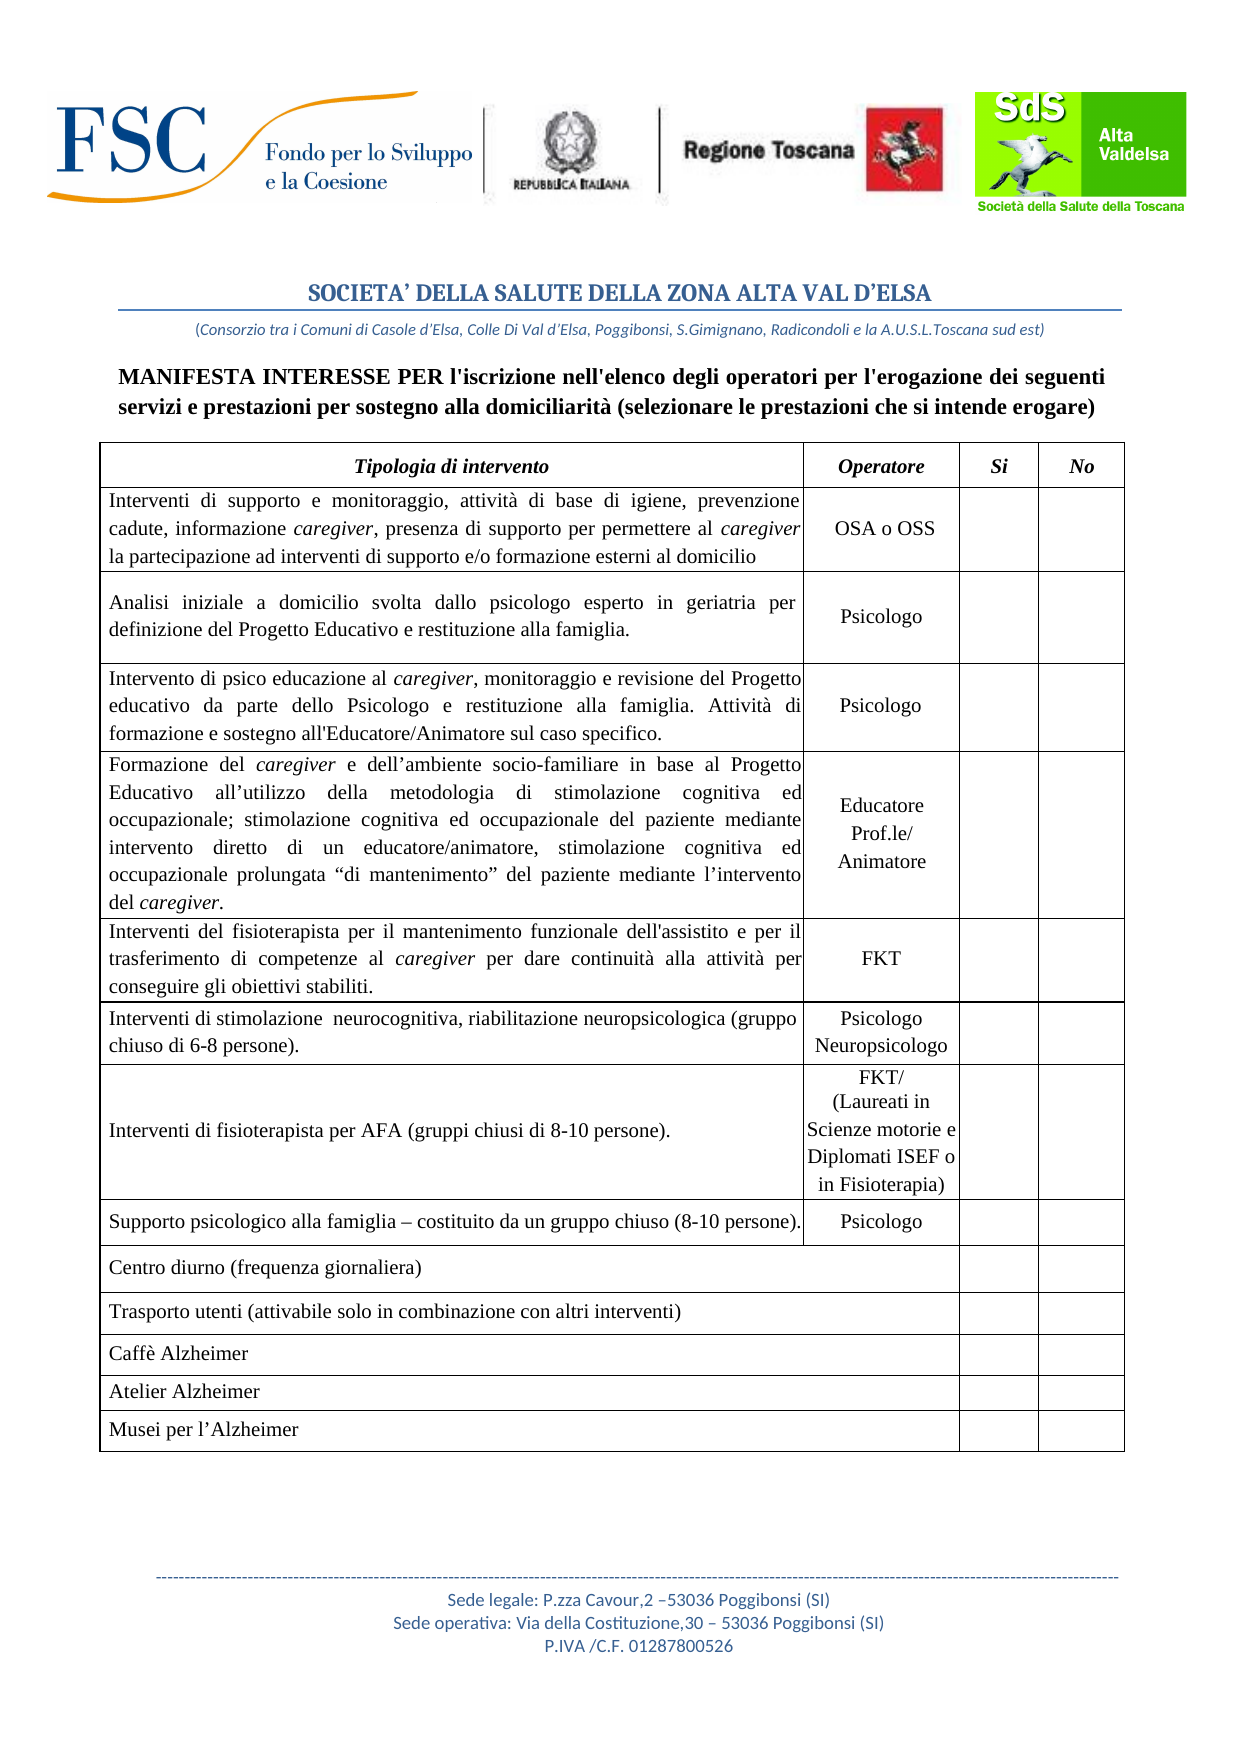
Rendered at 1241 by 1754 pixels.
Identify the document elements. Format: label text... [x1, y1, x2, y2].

table_cell Intervento di psico educazione al caregiver, monitoraggio e revisione del Progetto educativo da parte dello Psicologo e restituzione alla famiglia. Attività di formazione e sostegno all'Educatore/Animatore sul caso specifico. [101, 664, 803, 751]
table_cell Atelier Alzheimer [101, 1376, 959, 1410]
table_cell [1039, 1003, 1124, 1064]
picture [975, 92, 1187, 215]
table_cell FKT/ (Laureati in Scienze motorie e Diplomati ISEF o in Fisioterapia) [804, 1065, 959, 1199]
table_cell Interventi di stimolazione neurocognitiva, riabilitazione neuropsicologica (gruppo chiuso di 6-8 persone). [101, 1003, 803, 1064]
table_cell [1039, 572, 1124, 663]
table_cell [960, 488, 1038, 571]
subtitle MANIFESTA INTERESSE PER l'iscrizione nell'elenco degli operatori per l'erogazione dei seguenti servizi e prestazioni per sostegno alla domiciliarità (selezionare le prestazioni che si intende erogare) [118, 363, 1107, 422]
picture [47, 91, 473, 203]
table_cell [1039, 1065, 1124, 1199]
table_header Si [960, 443, 1038, 487]
table_cell Interventi del fisioterapista per il mantenimento funzionale dell'assistito e per il trasferimento di competenze al caregiver per dare continuità alla attività per conseguire gli obiettivi stabiliti. [101, 919, 803, 1001]
table_cell Interventi di fisioterapista per AFA (gruppi chiusi di 8-10 persone). [101, 1065, 803, 1199]
table_cell [960, 1200, 1038, 1245]
table_cell [1039, 752, 1124, 918]
table_cell [1039, 1293, 1124, 1334]
table_cell [960, 752, 1038, 918]
table_cell [1039, 1246, 1124, 1292]
table_cell [1039, 1411, 1124, 1451]
table_cell [1039, 919, 1124, 1001]
picture [483, 103, 963, 206]
table_cell [960, 919, 1038, 1001]
table_cell [1039, 1200, 1124, 1245]
table_cell Analisi iniziale a domicilio svolta dallo psicologo esperto in geriatria per definizione del Progetto Educativo e restituzione alla famiglia. [101, 572, 803, 663]
table_cell Supporto psicologico alla famiglia – costituito da un gruppo chiuso (8-10 persone). [101, 1200, 803, 1245]
table_cell Interventi di supporto e monitoraggio, attività di base di igiene, prevenzione cadute, informazione caregiver, presenza di supporto per permettere al caregiver la partecipazione ad interventi di supporto e/o formazione esterni al domicilio [101, 488, 803, 571]
table_cell [960, 1293, 1038, 1334]
table_header Tipologia di intervento [101, 443, 803, 487]
table_cell Psicologo [804, 572, 959, 663]
table_cell Centro diurno (frequenza giornaliera) [101, 1246, 959, 1292]
table_cell [960, 1246, 1038, 1292]
table_cell [1039, 664, 1124, 751]
table_cell [960, 1335, 1038, 1374]
table_cell [960, 664, 1038, 751]
table_cell Psicologo Neuropsicologo [804, 1003, 959, 1064]
table_cell Musei per l’Alzheimer [101, 1411, 959, 1451]
table_cell Formazione del caregiver e dell’ambiente socio-familiare in base al Progetto Educativo all’utilizzo della metodologia di stimolazione cognitiva ed occupazionale; stimolazione cognitiva ed occupazionale del paziente mediante intervento diretto di un educatore/animatore, stimolazione cognitiva ed occupazionale prolungata “di mantenimento” del paziente mediante l’intervento del caregiver. [101, 752, 803, 918]
table_cell Trasporto utenti (attivabile solo in combinazione con altri interventi) [101, 1293, 959, 1334]
table_cell [960, 1003, 1038, 1064]
table_cell Caffè Alzheimer [101, 1335, 959, 1374]
table_cell [960, 1376, 1038, 1410]
table_cell Educatore Prof.le/ Animatore [804, 752, 959, 918]
table_cell [960, 572, 1038, 663]
table_cell [1039, 488, 1124, 571]
table_cell [1039, 1335, 1124, 1374]
table_cell [1039, 1376, 1124, 1410]
table_cell Psicologo [804, 664, 959, 751]
table_cell Psicologo [804, 1200, 959, 1245]
table_cell [960, 1411, 1038, 1451]
table_cell [960, 1065, 1038, 1199]
table_cell FKT [804, 919, 959, 1001]
table_header Operatore [804, 443, 959, 487]
table_header No [1039, 443, 1124, 487]
table_cell OSA o OSS [804, 488, 959, 571]
